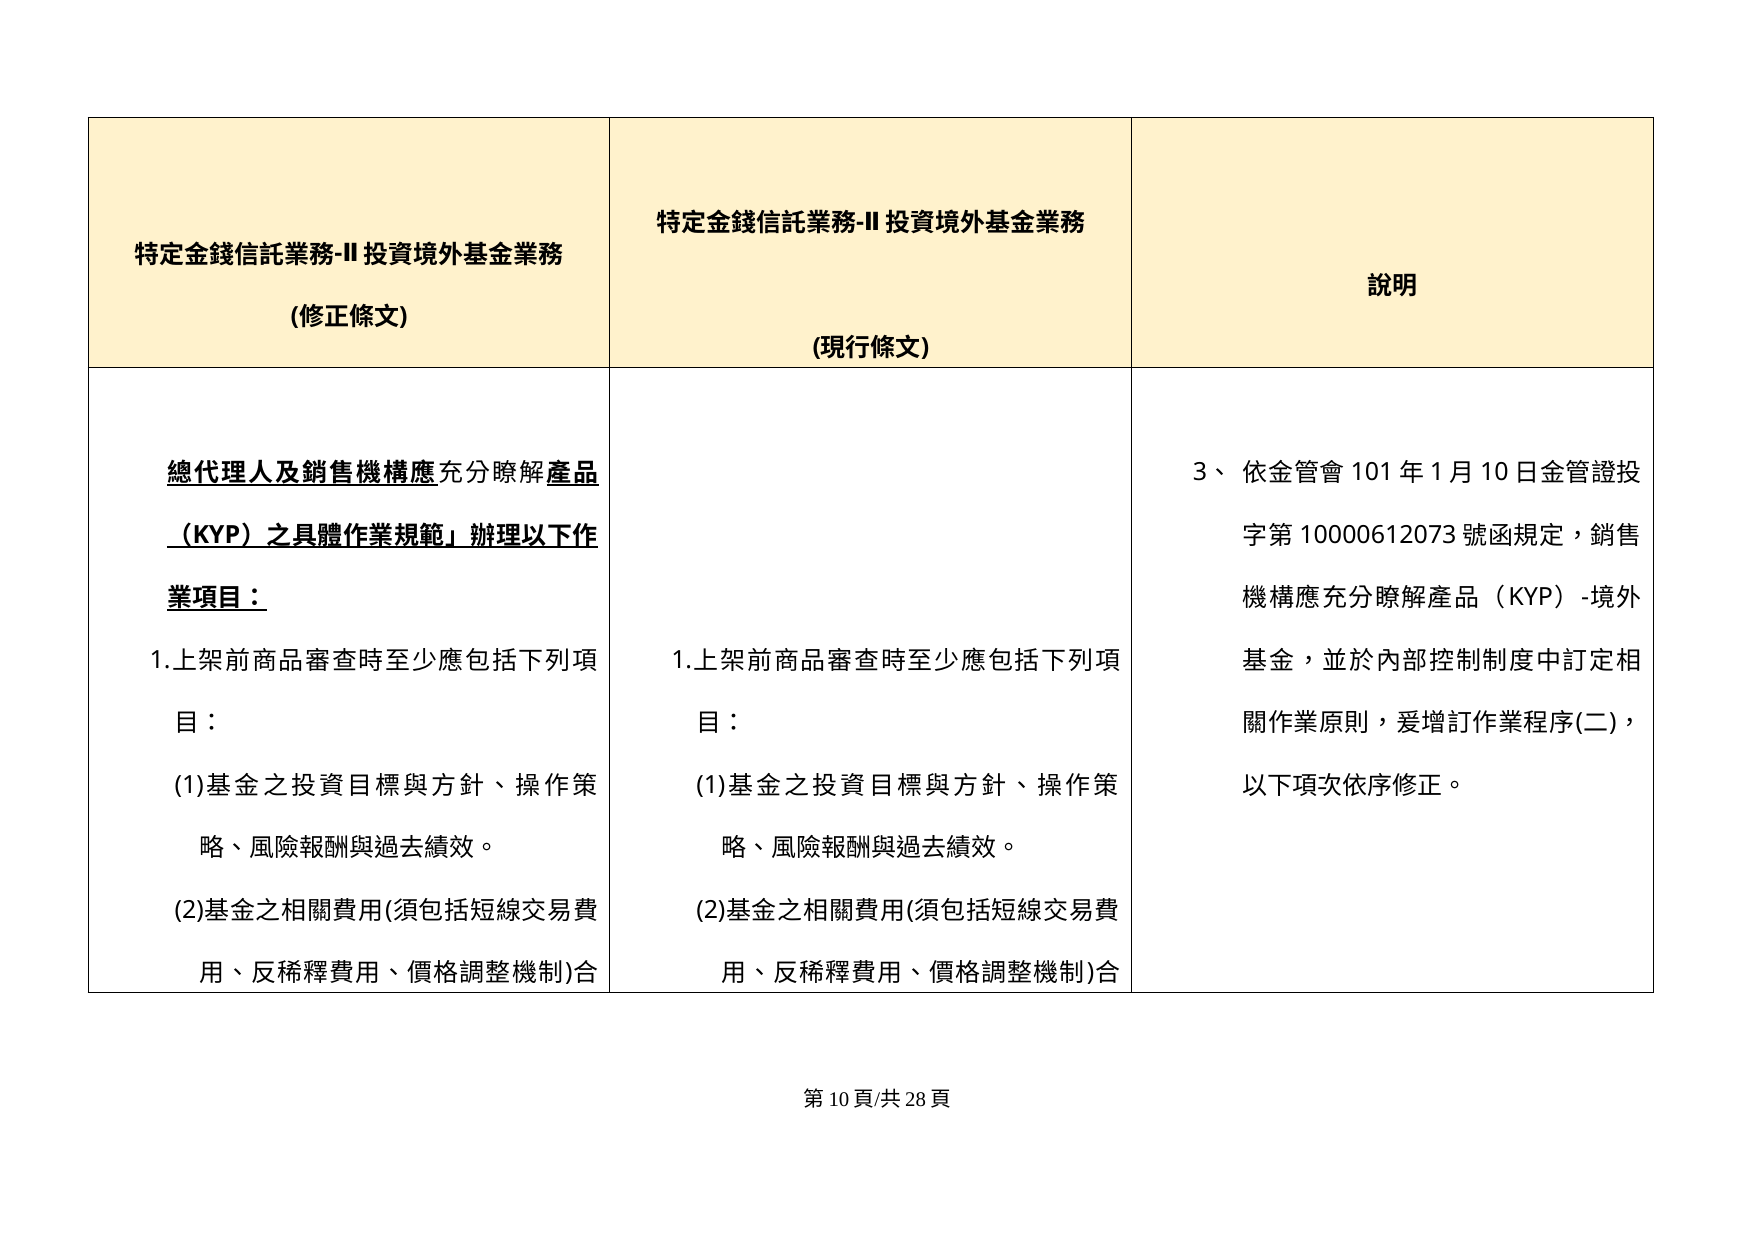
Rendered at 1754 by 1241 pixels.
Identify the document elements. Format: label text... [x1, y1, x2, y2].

table_header 特定金錢信託業務-Ⅱ投資境外基金業務 (現行條文) [610, 118, 1131, 367]
table_cell 1.上架前商品審查時至少應包括下列項目： (1)基金之投資目標與方針、操作策略、風險報酬與過去績效。 (2)基金之相關費用(須包括短線交易費用、反稀釋費用、價格調整機制)合 [610, 368, 1131, 992]
table_header 特定金錢信託業務-Ⅱ投資境外基金業務 (修正條文) [89, 118, 609, 367]
table_cell 一、作業程序 (一) 受託投資境外基金時，應與境外基金機構委任之總代理人簽訂銷售契約或與境外基金機構委任於國內向特定人私募境外基金之國內金融機構(以下簡稱私募境外基金受委任機構)簽訂委任契約。 (二)受託投資境外基金時，應依「境外基金總代理人及銷售機構應充分瞭解產品（KYP）之具體作業規範」辦理以下作業項目： 1.上架前商品審查時至少應包括下列項目： (1)基金之投資目標與方針、操作策略、風險報酬與過去績效。 (2)基金之相關費用(須包括短線交易費用、反稀釋費用、價格調整機制)合理性。 (3)基金適合之客戶類型。 (4)基金公開說明書及投資人須知等文件資訊之充分揭露。 2.銷售前/銷售時基金資訊之編製與提供 (1)交付予委託人之基金公開說明書中譯本及投資人須知等由總代理人編製之文件應為最新有效之版本，其他交付予委託人之銷售文件內容及格式應正確、充分、適當，並符合相關法規規範。 (2)基金銷售業務相關人員應接受充分訓練與教育，以確實瞭解產品。 (3)資訊內容應足以讓委託人瞭解產品，並以清楚、公平及無誤導的方式溝通資訊。 (4)基金銷售業務相關人員銷售時之資格條件應符合相關法規規定並充分瞭解產品。 3.銷售後商品評核及基金資訊之編製與提供 (1)應遵循法規及合約等相關規定，持續辦理基金資訊之公告、通知、更新等事項。 (2)對於提供給委託人之資訊，應以清楚、公平且無誤導之方式傳達。 (3)應評核基金是否仍然符合其原定適合的客戶類型， 並擬訂變動時之因應措施。 (三)充分瞭解客戶(委託人)作業 1.受託投資境外基金時應向委託人徵提相關文件以執行充分瞭解委託人之投資知識、投資經驗、財務狀況及其承受投資風險程度以進行產品適合度評估。 2.受託投資私募境外基金時，應遵守下列事項： (1)應確認個別委託人之資格條件須符合境外基金管理辦法第五十二條第一項所定資格條件，應盡合理調查之責任，且向委託人取得並留存合理可信之佐證依據。 (2)委託人如為符合前述條件之自然人，應至少每年辦理一次複審，以檢視該委託人是否續符合資格；應由委託人更新相關財力證明文件或重新出具相關財力聲明書，以利進行複審作業，並盡合理調查責任。 (3)委託人除非有符合境外基金管理辦法第五十三條所列情形之一者外，不得再行賣出；有關前述私募境外基金轉讓之限制，應於交付委託人相關書面之文件載明。 (四)境外基金申購、買回或轉換作業 1.基金之申購 (1)委託人如首次申購應提出身分證或法人登記證明文件，及/或其他相關證明文件，填妥信託契約書、印鑑卡及申購書辦理申購手續。 (2)收妥申購款項，將申購資料鍵入檔案，經主管覆核後，將申購書收執聯或基金存摺交予委託人。 (3)日終製作申購統計表，經主管覆核簽章後傳送境外基金機構或總代理人。 (4)根據境外基金機構或總代理人之確認書及原申購統計表，將單位數、淨值等資料鍵入電腦，分配入各委託人帳戶中，並由主管覆核。 (5)印製相關報表，依規定按期申報央行。 2.基金之買回/轉換 (1)委託人依契約約定方式，辦理買回/轉換。 (2)核對申請書資料及原留印鑑無誤後，將買回/轉換資料鍵入電腦，由主管覆核。 (3)日終製作買回/轉換統計表，經主管覆核簽章後傳送境外基金機構或總代理人。 (4)根據境外基金機構或總代理人回覆之確認書及原申請書資料，製作買回/轉換日報表及基金異動明細表，經主管覆核無誤。 (5)於收到境外基金機構或總代理人匯款後，將款項撥付予各委託人，或轉換後之基金單位數分配予各委託人。 3.作業應注意事項 (1)辦理境外基金申購、買回或轉換事宜，應依據境外基金公開說明書及投資人須知之記載，公平對待所有基金投資人，不得有延遲交易之情事。 (2)總代理人及銷售機構應依所定之受理截止時間，辦理境外基金申購、買回或轉換事宜，除能證明委託人係於受理截止時間前提出申請者外，不得任意更改。 (3)應於委託人申購或買回申請書上或電子文書上，明確註記受理申請之日期及時間。 (4)應製作並交付書面或電子檔案之交易確認書或對帳單予委託人。 (5)應配合執行公開說明書所載短線交易防制措施。 (6)受託投資私募境外基金時，個別私募境外基金之委託人總數應符合境外基金管理辦法第五十二條第二項規定；委託人總人數應告知私募境外基金受委任機構，其後變動時，亦同；如擬增加委託人人數時，應先取得私募境外基金受委任機構之同意。 (五)作業管理 1.受託投資境外基金時應交付投資人須知及公開說明書中譯本等相關資訊予委託人。 2.申購、買回或轉換之交易確認書、對帳單及其他證明文件，其保存方式及期限，依商業會計法及相關規定辦理。委託人如非以書面方式提出申請者，其相關作業系統須具有明確記載受理申請日期及時間之功能，並保留稽核軌跡二個月以上。 3.本公司及其經理人或受僱人受託投資境外基金業務時，對於委託人之個人資料、往來交易資料及其相關資料應依相關法規保守秘密。 4.受理委託人申購基金款項之收付應依相關契約約定辦理。 5.委託人從事基金交易符合公開說明書短線交易認定標準者，應依規定提供相關資料予境外基金機構或總代理人。 6.受託投資配息可能涉及本金之境外基金時，應於交易前進行風險告知，取具業經委託人簽署已充分了解此風險之文件。 7.銷售前，應將自境外基金機構或總代理人收取之報酬、費用及其他利益，告知委託人；告知內容如有變更，應即通知委託人。前述告知之內容及其變更之通知應依「中華民國證券投資信託暨顧問商業同業公會會員及其銷售機構基金通路報酬揭露施行要點」辦理。 8.本公司及其人員辦理基金銷售業務，不得向境外基金機構或總代理人收取銷售契約約定以外之報酬、費用或其他利益。 9.應確認業務人員已對委託人充分說明相關費用。 10.應依相關規定訂定協助及通知委託人之作業程序。 (六)廣告與促銷作業 1.從事廣告、公開說明會及其他營業促銷活動時應依「證券投資信託及顧問法」、「境外基金管理辦法」、「信託業營運範圍受益權轉讓限制風險揭露及行銷訂約管理辦法」、銷售契約及相關規定辦理。 2.從事配息可能涉及本金之境外基金平面廣告時，應依「中華民國證券投資信託暨顧問商業同業公會會員及其銷售機構從事廣告及營業活動行為規範」規定於廣告內容中揭示相關警語。 3.從事廣告、公開說明會及其他營業活動而製作之有關資料，應列入公司內部控制制度管理，並於對外使用前，依「中華民國證券投資信託暨顧問商業同業公會會員及其銷售機構從事廣告及營業活動行為規範」規定審核，確定其內容無不當、不實陳述、違反前述行為規範及相關法令之情事。 4.從事廣告、公開說明會及其他營業促銷活動製作之宣傳資料、廣告物及相關紀錄應保存二年。 5.不得就私募境外基金為一般性廣告或公開勸誘之行為。 (七)人員遴聘作業 辦理募集及銷售業務人員應符合「證券投資顧問事業負責人與業務人員管理規則」所定業務人員之資格條件。 (八)終止辦理境外基金之募集及銷售作業 1.終止辦理境外基金之募集及銷售業務應即通知總代理人。 2.於終止辦理業務後，轉由其他境外基金受託機構辦理前，應協助委託人辦理後續境外基金之買回、轉換或其他相關事宜。 (九)投資人權利行使 為委託人申購境外基金時，於接獲受益人會議或股東會之通知後，對重大影響投資人權益之事項，應依銷售契約及相關規定程序辦理。 控制重點 (一)是否簽訂銷售契約或委任契約？ (二)是否依「境外基金總代理人及銷售機構應充分瞭解產品（KYP）之具體作業規範」執行充分瞭解境外基金作業？ (三)特定金錢信託投資之境外基金，是否報經主管機關核准？ (四)受託投資境外基金是否執行瞭解客戶(委託人)作業？ (五)委託人申購是否留存身分證影本或法人登記證明文件，及/或其他相關證明文件影本，填具信託契約書、印鑑卡及申購書?委託人是否依契約約定方式，辦理買回/ 轉換？ (六)將申購/買回/轉換資料鍵入電腦是否由主管覆核？ (七)日終製作申購/買回/轉換統計表，是否由主管覆核簽章後於當日電傳境外基金機構或總代理人？ (八)申購/買回/轉換等是否根據境外基金機構或總代理人回覆確認書資料分配予各委託人帳戶內，或製作買回日報表，或將轉換後之基金單位數分配予各委託人，並由主管覆核無誤後辦理？ (九)為委託人申購、買回或轉換境外基金者，是否製作並交付交易確認書、對帳單或其他證明文件予委託人，其相關文件之保存方式及期限，是否依相關規定辦理？委託人如非以書面方式提出申請者，其相關作業系統是否有明確記載受理申請日期及時間之功能，並保留稽核軌跡二個月以上？ (十)從事境外基金之廣告、公開說明會及促銷時，是否依相關規定辦理？ (十一)辦理募集及銷售業務人員是否符合證券投資顧問事業負責人與業務人員管理規則所定業務人員之資格條件？ (十二)終止辦理境外基金之受託業務時，是否通知總代理人及協助委託人辦理後續境外基金之買回、轉換或其他相關事宜？ (十三)受託人為委託人申購境外基金者，於接獲受益人會議或股東會之通知後，對重大影響投資人權益之事項，是否依銷售契約及相關規定程序辦理？ (十四)是否依公開說明書所載短線交易防制措施辦理？ (十五)確認業務人員是否已於銷售前對委託人充分說明基金通路報酬及信託報酬等相關費用？ (十六)受託投資配息可能涉及本金之境外基金時，是否於交易前進行風險告知並取具經委託人簽署已充分了解相關風險之文件？ (十七)受託投資私募基金時，是否確認委託人之資格條件符合境外基金管理辦法第五十二條第一項規定？並向委託人取得合理可信之佐證依據？ (十八)受託投資私募基金時，委託人如為自然人，是否依相關規定進行資格複審作業？ (十九)辦理私募境外基金轉讓作業時，是否符合境外基金管理辦法第五十三條規定？ (二十)受託投資私募基金時，委託人總數是否依境外基金管理辦法第五十二條第二項規定進行管控？如擬增加委託人人數時，是否事先取得私募境外基金受委任機構之同意？ [89, 368, 609, 992]
table_cell 依「中華民國證券投資信託暨顧問商業同業公會私募境外基金受委任機構與信託業透過金錢信託方式進行私募境外基金委任契約應行記載事項」(以下簡稱「委任契約應行記載事項」)，私募境外基金受委任機構應與信託業簽訂委任契約，以明確劃分雙方之權利與義務，爰修正作業程序(一)。 依金管會101年1月10日金管證投字第10000612073號函規定，銷售機構應充分瞭解產品（KYP）-境外基金，並於內部控制制度中訂定相關作業原則，爰增訂作業程序(二)，以下項次依序修正。 依「委任契約應行記載事項」第3條第(三)款規定，修正作業程序(三)之1。 依「證券投資信託及顧問法」第16條第2項、第11條第1項至第3項、「境外基金管理辦法」第52條第1項、「境外基金管理辦法問答集」-「肆、私募境外基金」，以及「委任契約應行記載事項」第3條第(一)款等規定，應盡合理調查之責任，且向委託人取得並留存合理可信之佐證依據，爰增訂作業程序(三)之2(1)。 依「境外基金管理辦法問答集」-「肆、私募境外基金」規定，辦理複審作業，爰增訂作業程序(三)之2(2)。 「境外基金管理辦法」第53條有關私募基金轉讓之限制規定，爰增訂作業程序(三)之2(3)。 依「境外基金管理辦法」第52條第2項，以及「委任契約應行記載事項」第3條第(四)款等規定有關委託人總人數之管控，爰增訂作業程序(四)之3(6)。 依「委任契約應行記載事項」第3條第(三)款規定有關協助及通知委託人之作業原則，爰增訂作業程序(五)之10。 依「證券投資信託及顧問法」第16條第2項、「境外基金管理辦法」第52條第4項及「委任契約應行記載事項」第3條第(八)款規定，爰增訂作業程序(六)之5。 十一、配合作業程序(一)，修正控制重點(一)。 十二、配合作業程序(二)，增訂控制重點(二)，以下項次依序修正。 十三、配合作業程序(三)之2(1)，增訂控制重點(十七)。 十四、配合作業程序(三)之2(2)，增訂控制重點(十八)。 十五、配合作業程序(三)之2(3)，增訂控制重點(十九)。 十六、配合作業程序(四)之3(6)，增訂控制重點(二十)。 [1132, 368, 1653, 992]
table_header 說明 [1132, 118, 1653, 367]
